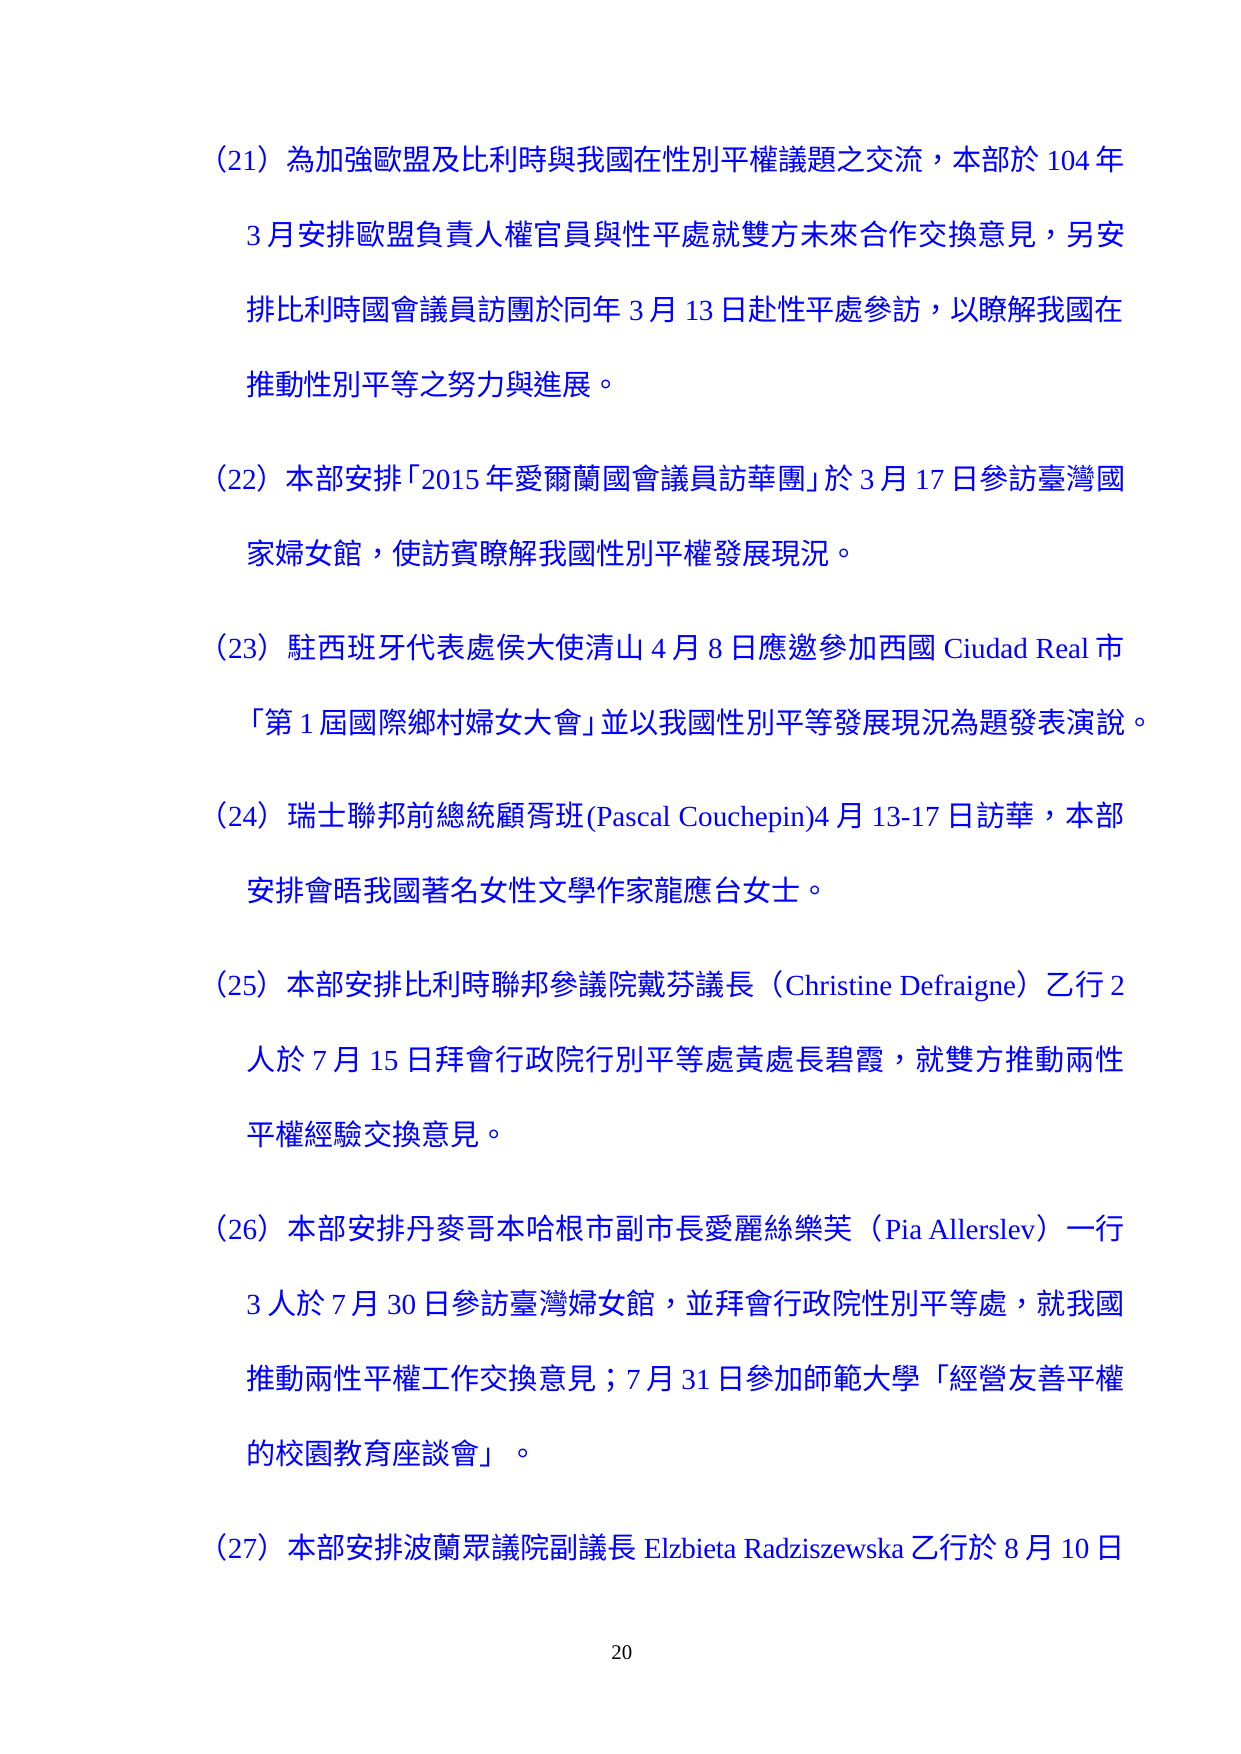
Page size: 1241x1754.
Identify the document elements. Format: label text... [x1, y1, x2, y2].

text （25）本部安排比利時聯邦參議院戴芬議長（Christine Defraigne）乙行2人於7月15日拜會行政院行別平等處黃處長碧霞，就雙方推動兩性平權經驗交換意見。 [198, 945, 1125, 1170]
text （24）瑞士聯邦前總統顧胥班(Pascal Couchepin)4月13-17日訪華，本部安排會晤我國著名女性文學作家龍應台女士。 [198, 777, 1125, 927]
text （26）本部安排丹麥哥本哈根市副市長愛麗絲樂芙（Pia Allerslev）一行3人於7月30日參訪臺灣婦女館，並拜會行政院性別平等處，就我國推動兩性平權工作交換意見；7月31日參加師範大學「經營友善平權的校園教育座談會」。 [198, 1189, 1125, 1489]
text （27）本部安排波蘭眾議院副議長Elzbieta Radziszewska乙行於8月10日 [198, 1508, 1125, 1583]
text （21）為加強歐盟及比利時與我國在性別平權議題之交流，本部於104年3月安排歐盟負責人權官員與性平處就雙方未來合作交換意見，另安排比利時國會議員訪團於同年3月13日赴性平處參訪，以瞭解我國在推動性別平等之努力與進展。 [198, 120, 1125, 420]
text （23）駐西班牙代表處侯大使清山4月8日應邀參加西國Ciudad Real市「第1屆國際鄉村婦女大會」並以我國性別平等發展現況為題發表演說。 [198, 608, 1125, 758]
text （22）本部安排「2015年愛爾蘭國會議員訪華團」於3月17日參訪臺灣國家婦女館，使訪賓瞭解我國性別平權發展現況。 [198, 439, 1125, 589]
